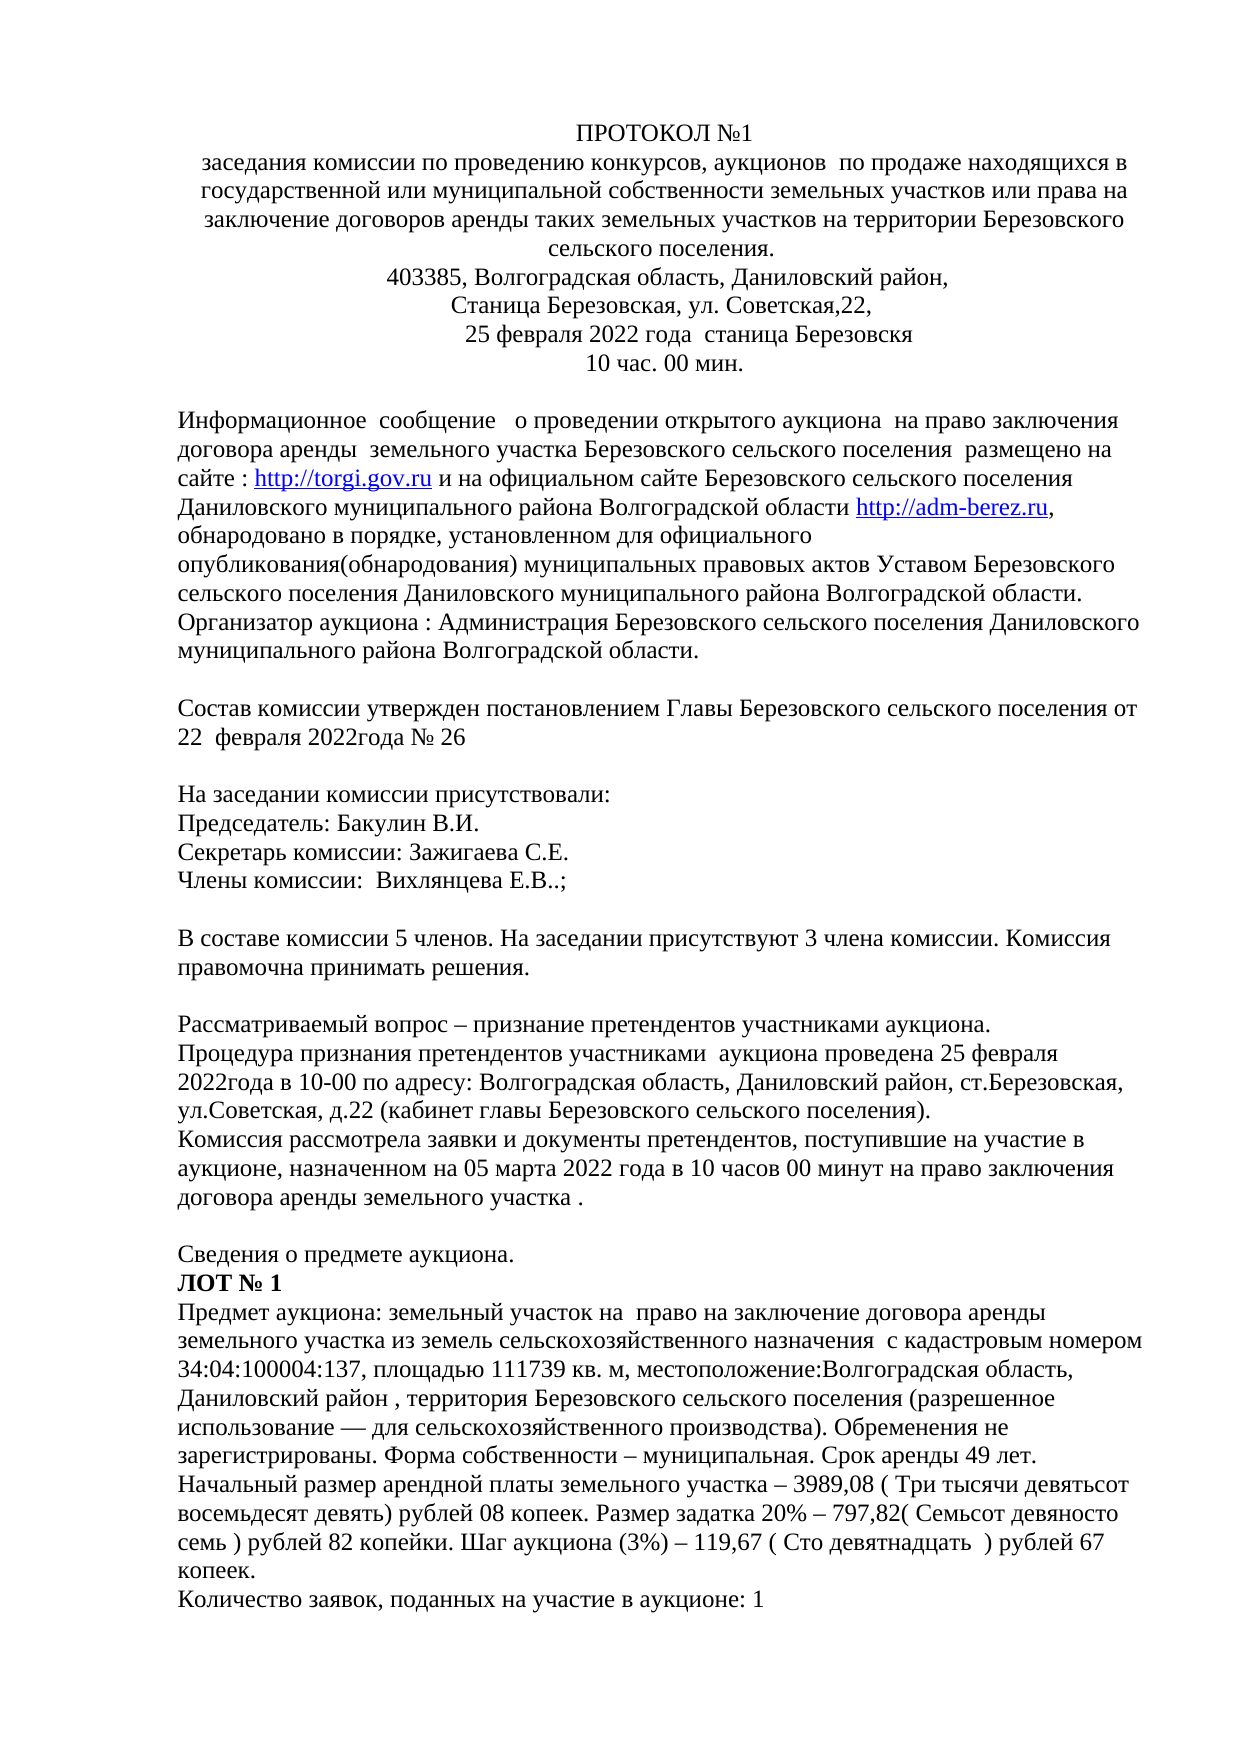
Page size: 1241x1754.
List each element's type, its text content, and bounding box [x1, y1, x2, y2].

text Количество заявок, поданных на участие в аукционе: 1 [177, 1584, 1152, 1613]
text 10 час. 00 мин. [177, 348, 1152, 377]
text Председатель: Бакулин В.И. [177, 808, 1152, 837]
text Организатор аукциона : Администрация Березовского сельского поселения Даниловского муниципального района Волгоградской области. [177, 607, 1152, 664]
text Станица Березовская, ул. Советская,22, [177, 291, 1152, 319]
text Комиссия рассмотрела заявки и документы претендентов, поступившие на участие в аукционе, назначенном на 05 марта 2022 года в 10 часов 00 минут на право заключения договора аренды земельного участка . [177, 1124, 1152, 1211]
text Процедура признания претендентов участниками аукциона проведена 25 февраля 2022года в 10-00 по адресу: Волгоградская область, Даниловский район, ст.Березовская, ул.Советская, д.22 (кабинет главы Березовского сельского поселения). [177, 1038, 1152, 1124]
text Секретарь комиссии: Зажигаева С.Е. [177, 837, 1152, 866]
text В составе комиссии 5 членов. На заседании присутствуют 3 члена комиссии. Комиссия правомочна принимать решения. [177, 923, 1152, 981]
text Начальный размер арендной платы земельного участка – 3989,08 ( Три тысячи девятьсот восемьдесят девять) рублей 08 копеек. Размер задатка 20% – 797,82( Семьсот девяносто семь ) рублей 82 копейки. Шаг аукциона (3%) – 119,67 ( Сто девятнадцать ) рублей 67 копеек. [177, 1469, 1152, 1584]
text ПРОТОКОЛ №1 [177, 118, 1152, 147]
text Рассматриваемый вопрос – признание претендентов участниками аукциона. [177, 1009, 1152, 1038]
text Состав комиссии утвержден постановлением Главы Березовского сельского поселения от 22 февраля 2022года № 26 [177, 693, 1152, 751]
text заседания комиссии по проведению конкурсов, аукционов по продаже находящихся в государственной или муниципальной собственности земельных участков или права на заключение договоров аренды таких земельных участков на территории Березовского сельского поселения. [177, 147, 1152, 262]
text Предмет аукциона: земельный участок на право на заключение договора аренды земельного участка из земель сельскохозяйственного назначения с кадастровым номером 34:04:100004:137, площадью 111739 кв. м, местоположение:Волгоградская область, Даниловский район , территория Березовского сельского поселения (разрешенное использование — для сельскохозяйственного производства). Обременения не зарегистрированы. Форма собственности – муниципальная. Срок аренды 49 лет. [177, 1297, 1152, 1469]
text Члены комиссии: Вихлянцева Е.В..; [177, 866, 1152, 894]
text 403385, Волгоградская область, Даниловский район, [177, 262, 1152, 291]
text 25 февраля 2022 года станица Березовскя [177, 319, 1152, 348]
text На заседании комиссии присутствовали: [177, 779, 1152, 808]
text Сведения о предмете аукциона. [177, 1239, 1152, 1268]
text ЛОТ № 1 [177, 1268, 1152, 1297]
text Информационное сообщение о проведении открытого аукциона на право заключения договора аренды земельного участка Березовского сельского поселения размещено на сайте : http://torgi.gov.ru и на официальном сайте Березовского сельского поселения Даниловского муниципального района Волгоградской области http://adm-berez.ru, обнародовано в порядке, установленном для официального опубликования(обнародования) муниципальных правовых актов Уставом Березовского сельского поселения Даниловского муниципального района Волгоградской области. [177, 406, 1152, 607]
